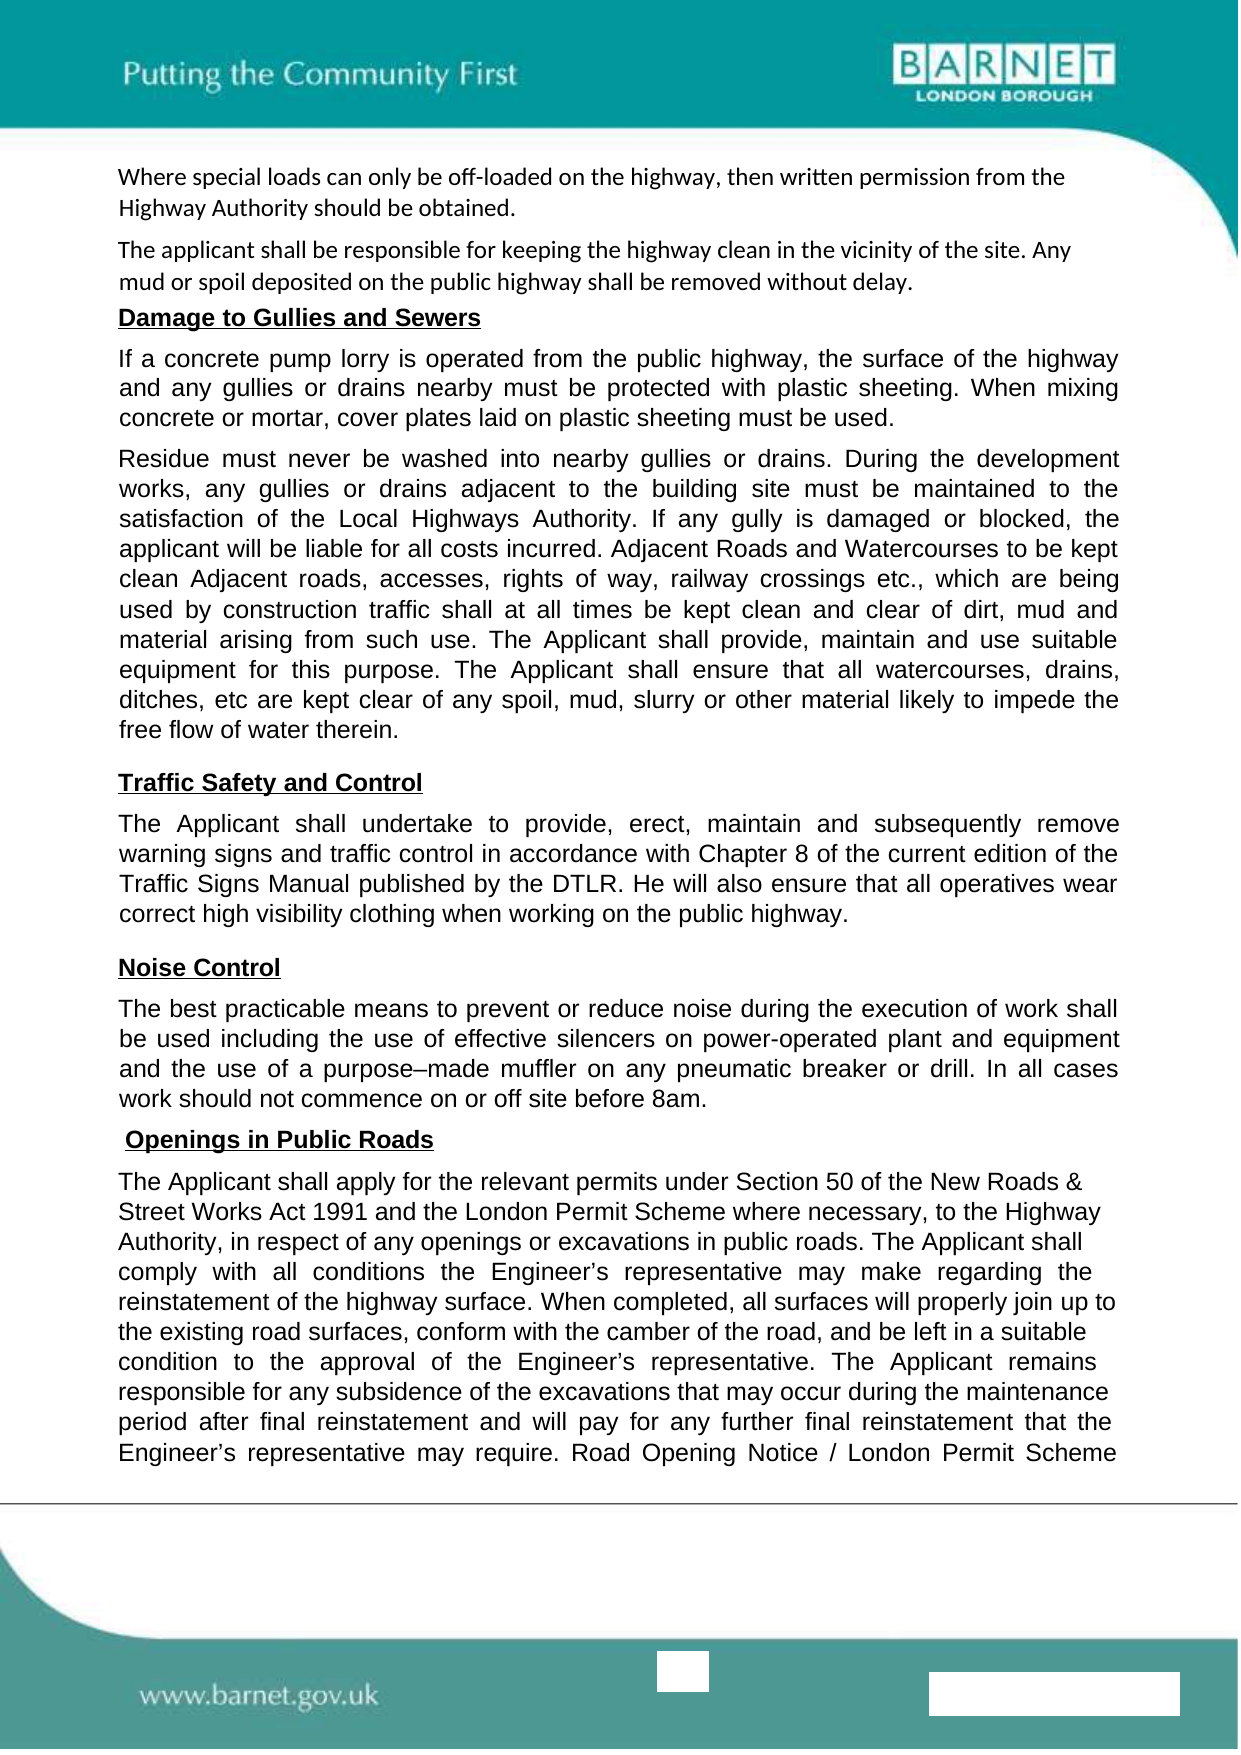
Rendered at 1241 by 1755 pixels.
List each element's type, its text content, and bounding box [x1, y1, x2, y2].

subtitle Noise Control [118, 953, 1241, 982]
text If a concrete pump lorry is operated from the public highway, the surface of the highway and any gullies or drains nearby must be protected with plastic sheeting. When mixing concrete or mortar, cover plates laid on plastic sheeting must be used. [118, 344, 1119, 432]
subtitle Damage to Gullies and Sewers [118, 302, 1241, 331]
text Residue must never be washed into nearby gullies or drains. During the development works, any gullies or drains adjacent to the building site must be maintained to the satisfaction of the Local Highways Authority. If any gully is damaged or blocked, the applicant will be liable for all costs incurred. Adjacent Roads and Watercourses to be kept clean Adjacent roads, accesses, rights of way, railway crossings etc., which are being used by construction traffic shall at all times be kept clean and clear of dirt, mud and material arising from such use. The Applicant shall provide, maintain and use suitable equipment for this purpose. The Applicant shall ensure that all watercourses, drains, ditches, etc are kept clear of any spoil, mud, slurry or other material likely to impede the free flow of water therein. [118, 444, 1120, 744]
subtitle Openings in Public Roads [125, 1125, 1241, 1154]
subtitle Traffic Safety and Control [118, 768, 1241, 797]
text The Applicant shall undertake to provide, erect, maintain and subsequently remove warning signs and traffic control in accordance with Chapter 8 of the current edition of the Traffic Signs Manual published by the DTLR. He will also ensure that all operatives wear correct high visibility clothing when working on the public highway. [118, 809, 1120, 928]
text The Applicant shall apply for the relevant permits under Section 50 of the New Roads & Street Works Act 1991 and the London Permit Scheme where necessary, to the Highway Authority, in respect of any openings or excavations in public roads. The Applicant shall comply with all conditions the Engineer’s representative may make regarding the reinstatement of the highway surface. When completed, all surfaces will properly join up to the existing road surfaces, conform with the camber of the road, and be left in a suitable condition to the approval of the Engineer’s representative. The Applicant remains responsible for any subsidence of the excavations that may occur during the maintenance period after final reinstatement and will pay for any further final reinstatement that the Engineer’s representative may require. Road Opening Notice / London Permit Scheme [118, 1167, 1148, 1466]
text The best practicable means to prevent or reduce noise during the execution of work shall be used including the use of effective silencers on power-operated plant and equipment and the use of a purpose–made muffler on any pneumatic breaker or drill. In all cases work should not commence on or off site before 8am. [118, 994, 1120, 1113]
